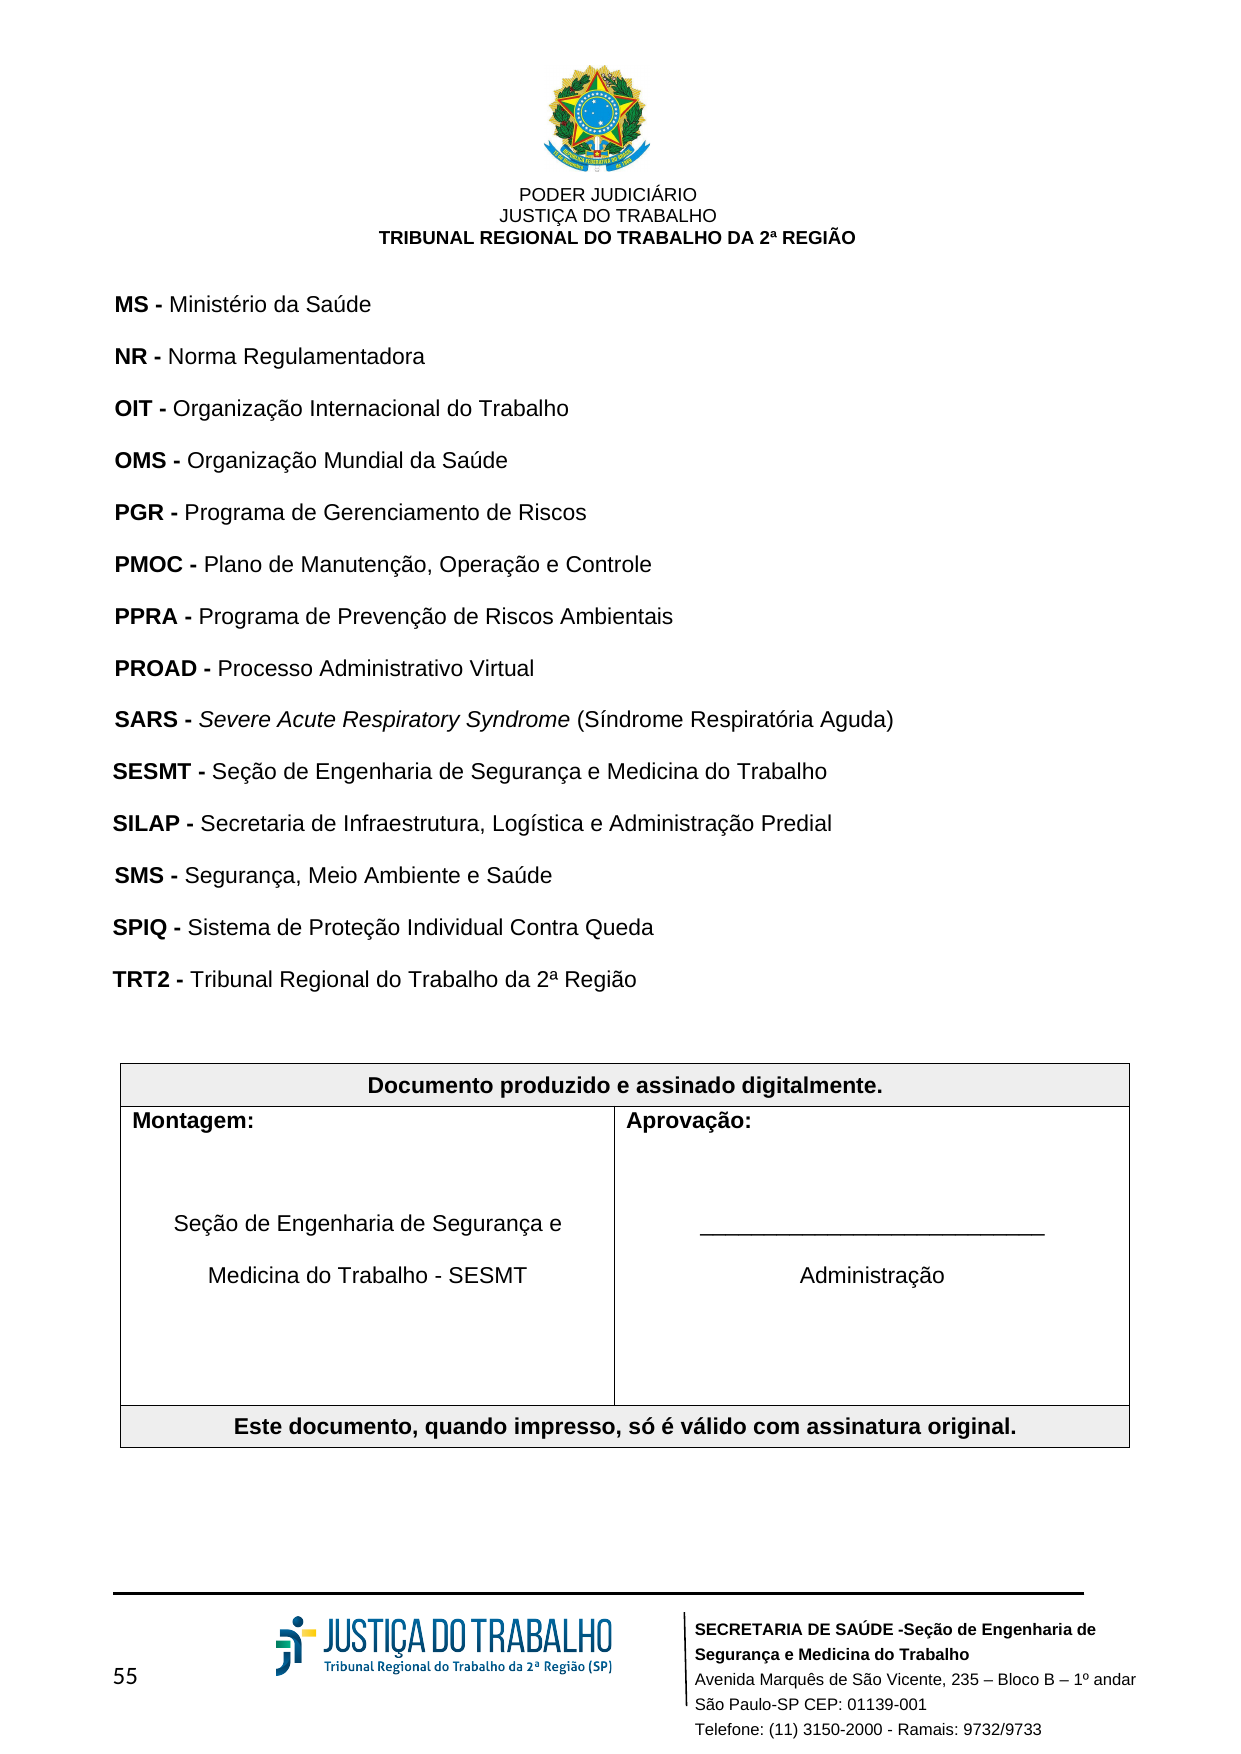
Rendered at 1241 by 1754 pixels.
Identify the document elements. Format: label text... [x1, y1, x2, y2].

text SESMT - Seção de Engenharia de Segurança e Medicina do Trabalho [112, 758, 1122, 784]
text SILAP - Secretaria de Infraestrutura, Logística e Administração Predial [112, 810, 1122, 836]
table_cell Montagem: Seção de Engenharia de Segurança e Medicina do Trabalho - SESMT [121, 1107, 614, 1405]
text PPRA - Programa de Prevenção de Riscos Ambientais [114, 603, 1122, 629]
text SMS - Segurança, Meio Ambiente e Saúde [114, 862, 1122, 888]
table_cell Aprovação: ___________________________ Administração [615, 1107, 1129, 1405]
text PGR - Programa de Gerenciamento de Riscos [114, 499, 1122, 525]
text SARS - Severe Acute Respiratory Syndrome (Síndrome Respiratória Aguda) [114, 706, 1122, 733]
picture [276, 1616, 612, 1676]
text SPIQ - Sistema de Proteção Individual Contra Queda [112, 914, 1122, 940]
picture [543, 65, 650, 172]
text OMS - Organização Mundial da Saúde [114, 447, 1122, 473]
text NR - Norma Regulamentadora [114, 343, 1122, 369]
text OIT - Organização Internacional do Trabalho [114, 395, 1122, 421]
text MS - Ministério da Saúde [114, 291, 1122, 318]
text PMOC - Plano de Manutenção, Operação e Controle [114, 551, 1122, 577]
text PROAD - Processo Administrativo Virtual [114, 654, 1122, 681]
table_cell Este documento, quando impresso, só é válido com assinatura original. [121, 1406, 1129, 1447]
text TRT2 - Tribunal Regional do Trabalho da 2ª Região [112, 966, 1122, 992]
table_header Documento produzido e assinado digitalmente. [121, 1064, 1129, 1106]
